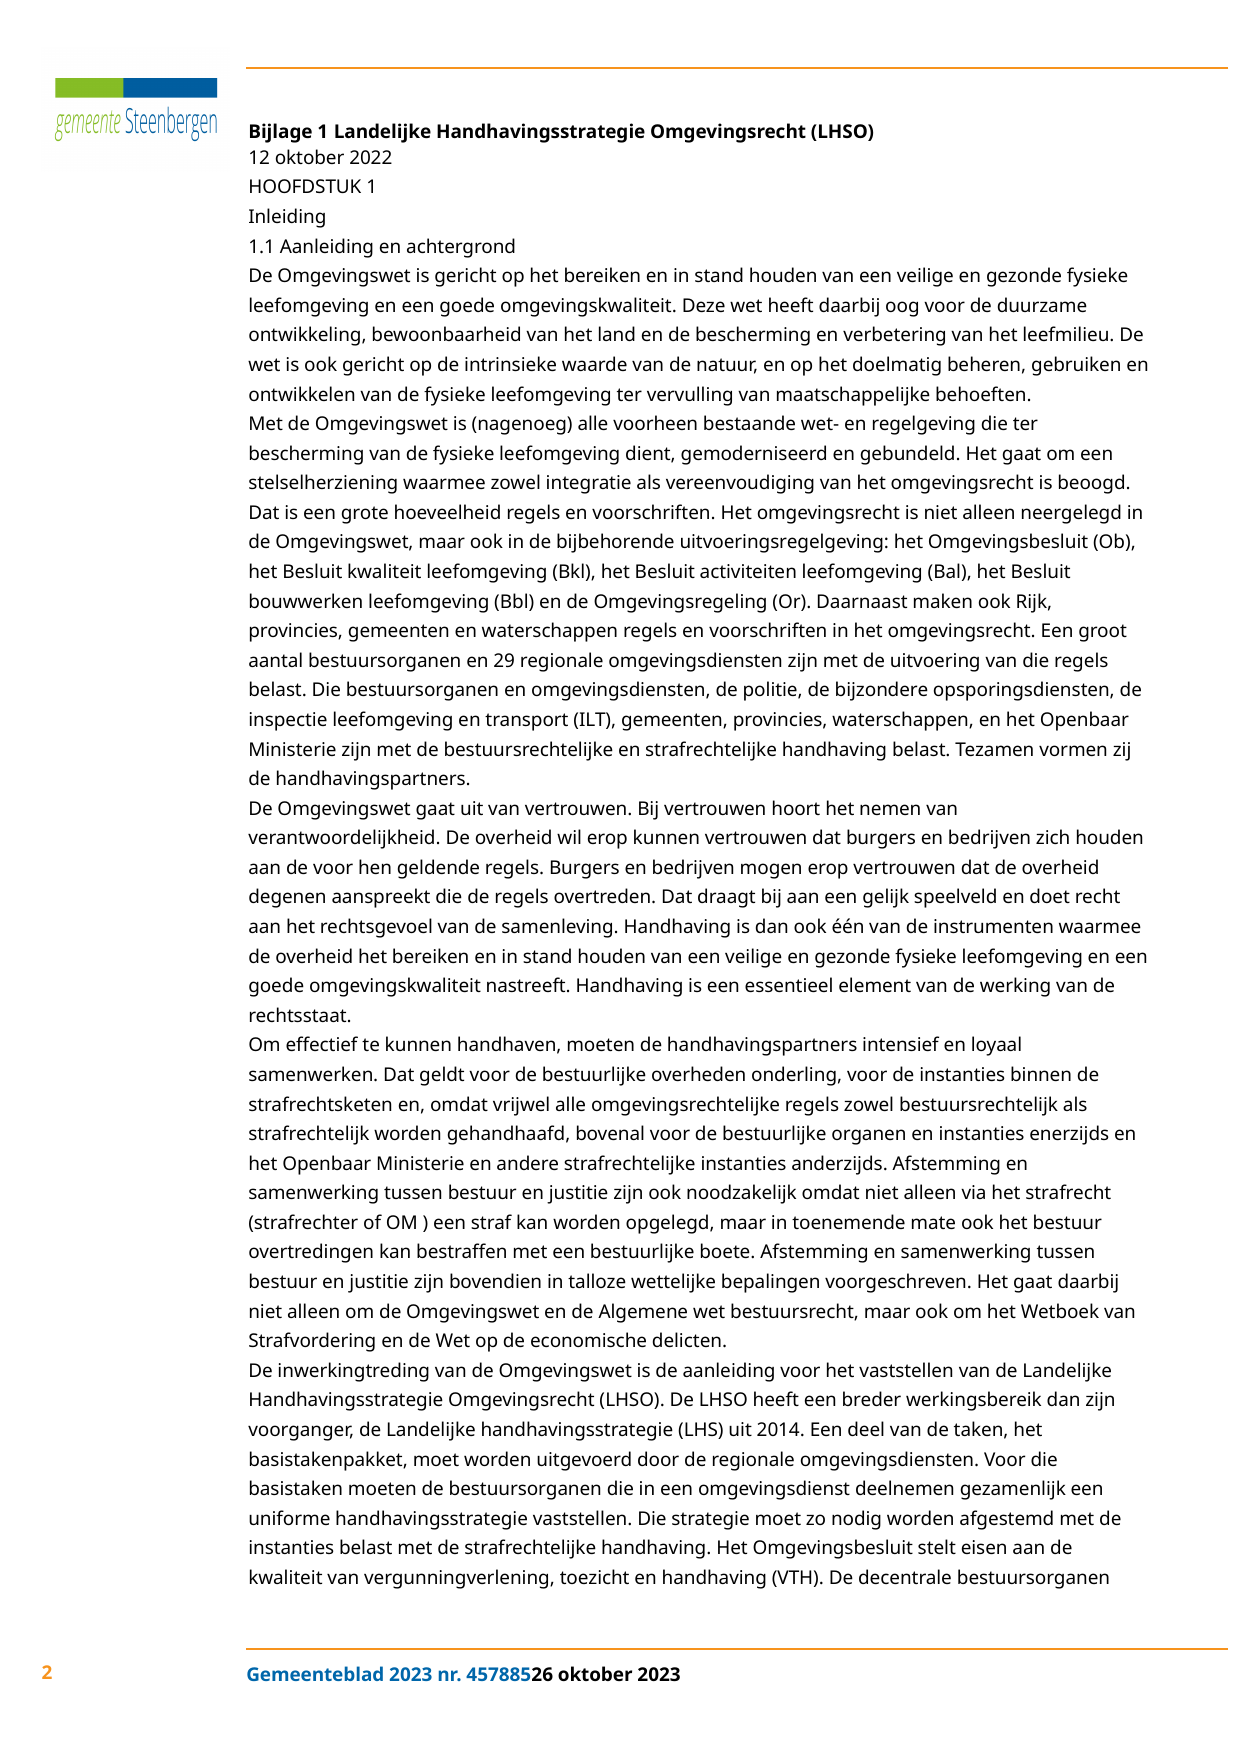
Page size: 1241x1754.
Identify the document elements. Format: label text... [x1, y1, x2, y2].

text Inleiding [248, 203, 1152, 229]
text Om effectief te kunnen handhaven, moeten de handhavingspartners intensief en loyaal samenwerken. Dat geldt voor de bestuurlijke overheden onderling, voor de instanties binnen de strafrechtsketen en, omdat vrijwel alle omgevingsrechtelijke regels zowel bestuursrechtelijk als strafrechtelijk worden gehandhaafd, bovenal voor de bestuurlijke organen en instanties enerzijds en het Openbaar Ministerie en andere strafrechtelijke instanties anderzijds. Afstemming en samenwerking tussen bestuur en justitie zijn ook noodzakelijk omdat niet alleen via het strafrecht (strafrechter of OM ) een straf kan worden opgelegd, maar in toenemende mate ook het bestuur overtredingen kan bestraffen met een bestuurlijke boete. Afstemming en samenwerking tussen bestuur en justitie zijn bovendien in talloze wettelijke bepalingen voorgeschreven. Het gaat daarbij niet alleen om de Omgevingswet en de Algemene wet bestuursrecht, maar ook om het Wetboek van Strafvordering en de Wet op de economische delicten. [248, 1032, 1152, 1353]
text Met de Omgevingswet is (nagenoeg) alle voorheen bestaande wet- en regelgeving die ter bescherming van de fysieke leefomgeving dient, gemoderniseerd en gebundeld. Het gaat om een stelselherziening waarmee zowel integratie als vereenvoudiging van het omgevingsrecht is beoogd. Dat is een grote hoeveelheid regels en voorschriften. Het omgevingsrecht is niet alleen neergelegd in de Omgevingswet, maar ook in de bijbehorende uitvoeringsregelgeving: het Omgevingsbesluit (Ob), het Besluit kwaliteit leefomgeving (Bkl), het Besluit activiteiten leefomgeving (Bal), het Besluit bouwwerken leefomgeving (Bbl) en de Omgevingsregeling (Or). Daarnaast maken ook Rijk, provincies, gemeenten en waterschappen regels en voorschriften in het omgevingsrecht. Een groot aantal bestuursorganen en 29 regionale omgevingsdiensten zijn met de uitvoering van die regels belast. Die bestuursorganen en omgevingsdiensten, de politie, de bijzondere opsporingsdiensten, de inspectie leefomgeving en transport (ILT), gemeenten, provincies, waterschappen, en het Openbaar Ministerie zijn met de bestuursrechtelijke en strafrechtelijke handhaving belast. Tezamen vormen zij de handhavingspartners. [248, 410, 1152, 791]
text HOOFDSTUK 1 [248, 174, 1152, 199]
text De inwerkingtreding van de Omgevingswet is de aanleiding voor het vaststellen van de Landelijke Handhavingsstrategie Omgevingsrecht (LHSO). De LHSO heeft een breder werkingsbereik dan zijn voorganger, de Landelijke handhavingsstrategie (LHS) uit 2014. Een deel van de taken, het basistakenpakket, moet worden uitgevoerd door de regionale omgevingsdiensten. Voor die basistaken moeten de bestuursorganen die in een omgevingsdienst deelnemen gezamenlijk een uniforme handhavingsstrategie vaststellen. Die strategie moet zo nodig worden afgestemd met de instanties belast met de strafrechtelijke handhaving. Het Omgevingsbesluit stelt eisen aan de kwaliteit van vergunningverlening, toezicht en handhaving (VTH). De decentrale bestuursorganen [248, 1357, 1152, 1590]
text De Omgevingswet gaat uit van vertrouwen. Bij vertrouwen hoort het nemen van verantwoordelijkheid. De overheid wil erop kunnen vertrouwen dat burgers en bedrijven zich houden aan de voor hen geldende regels. Burgers en bedrijven mogen erop vertrouwen dat de overheid degenen aanspreekt die de regels overtreden. Dat draagt bij aan een gelijk speelveld en doet recht aan het rechtsgevoel van de samenleving. Handhaving is dan ook één van de instrumenten waarmee de overheid het bereiken en in stand houden van een veilige en gezonde fysieke leefomgeving en een goede omgevingskwaliteit nastreeft. Handhaving is een essentieel element van de werking van de rechtsstaat. [248, 795, 1152, 1028]
text 1.1 Aanleiding en achtergrond [248, 233, 1152, 259]
text De Omgevingswet is gericht op het bereiken en in stand houden van een veilige en gezonde fysieke leefomgeving en een goede omgevingskwaliteit. Deze wet heeft daarbij oog voor de duurzame ontwikkeling, bewoonbaarheid van het land en de bescherming en verbetering van het leefmilieu. De wet is ook gericht op de intrinsieke waarde van de natuur, en op het doelmatig beheren, gebruiken en ontwikkelen van de fysieke leefomgeving ter vervulling van maatschappelijke behoeften. [248, 262, 1152, 407]
picture [41, 47, 231, 172]
text 12 oktober 2022 [248, 144, 1152, 170]
text Bijlage 1 Landelijke Handhavingsstrategie Omgevingsrecht (LHSO) [248, 116, 1152, 144]
